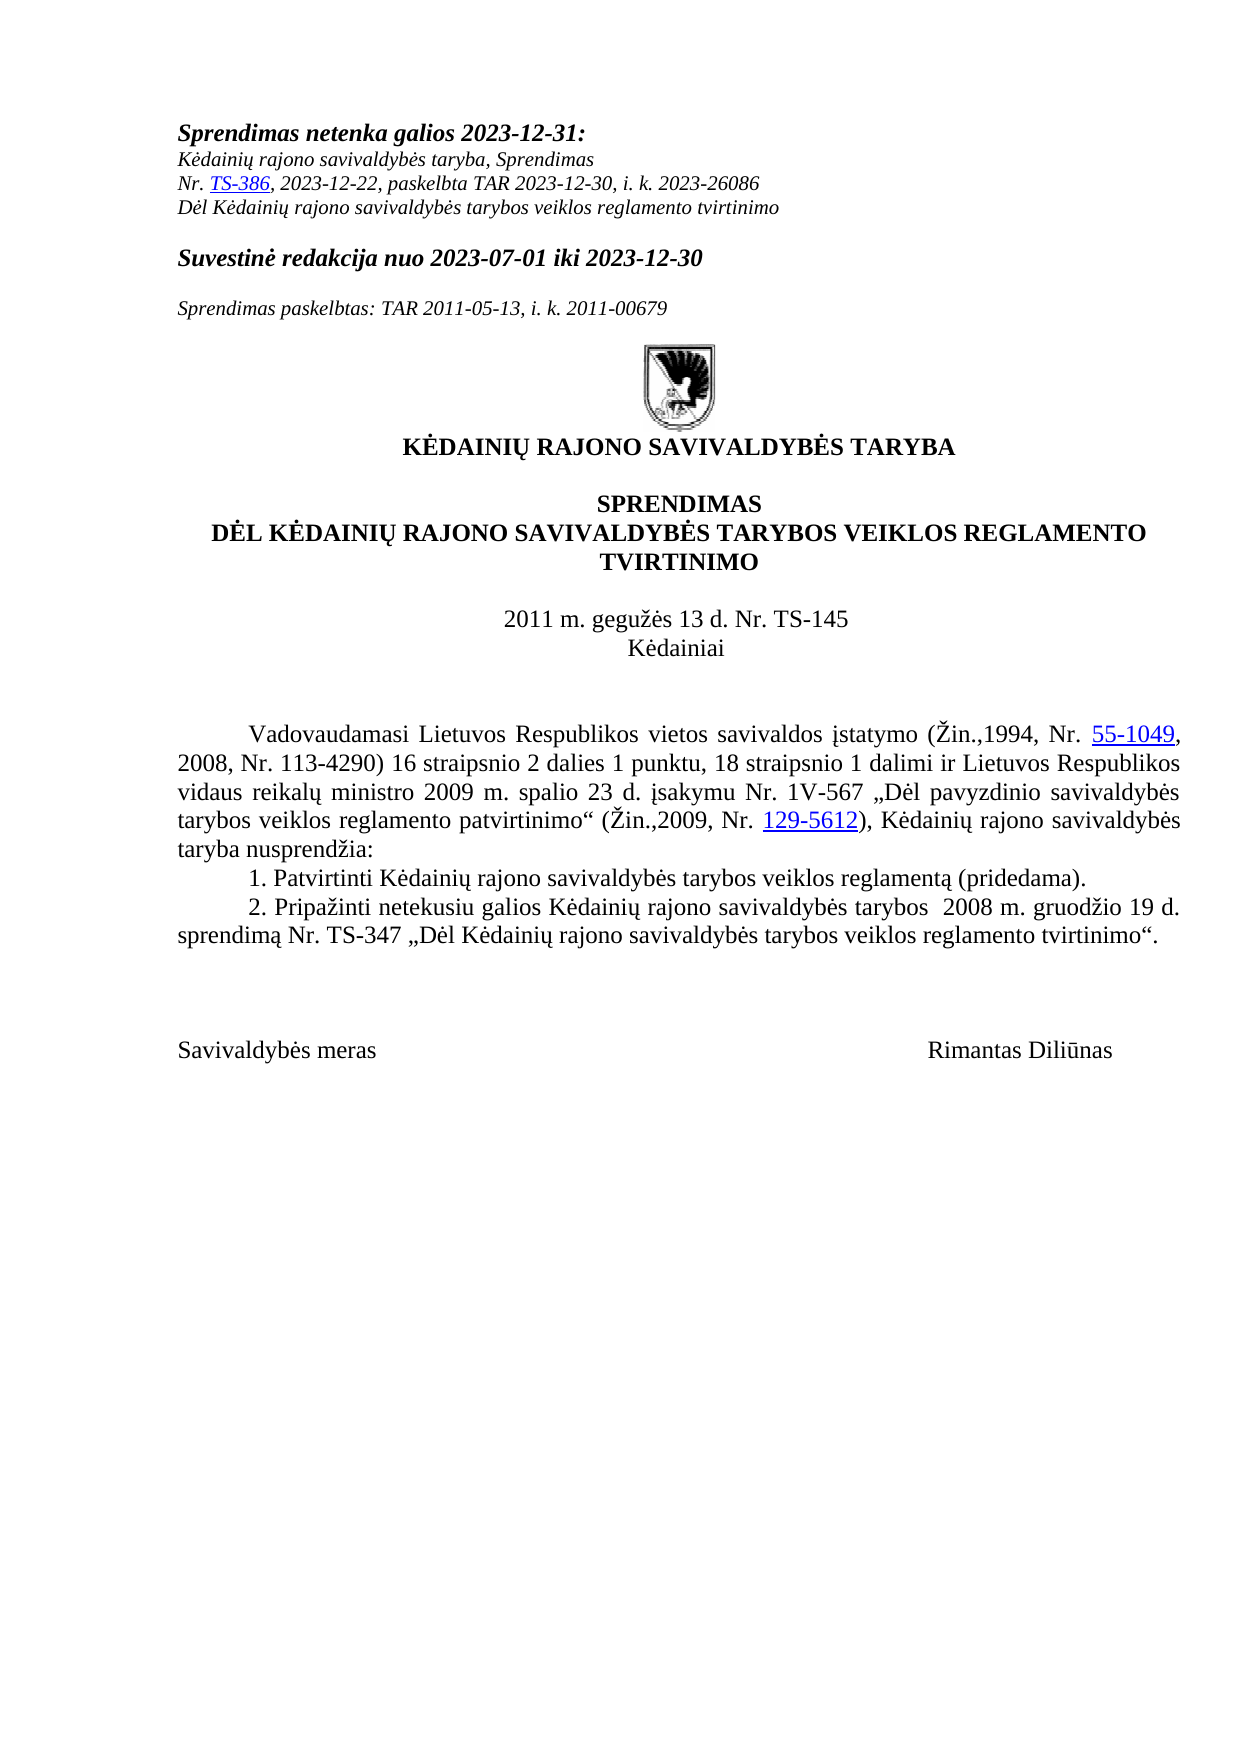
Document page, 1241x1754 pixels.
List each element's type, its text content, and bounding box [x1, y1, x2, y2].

text 1. Patvirtinti Kėdainių rajono savivaldybės tarybos veiklos reglamentą (pridedama). [177, 863, 1181, 892]
text Vadovaudamasi Lietuvos Respublikos vietos savivaldos įstatymo (Žin.,1994, Nr. 55-1049, 2008, Nr. 113-4290) 16 straipsnio 2 dalies 1 punktu, 18 straipsnio 1 dalimi ir Lietuvos Respublikos vidaus reikalų ministro 2009 m. spalio 23 d. įsakymu Nr. 1V-567 „Dėl pavyzdinio savivaldybės tarybos veiklos reglamento patvirtinimo“ (Žin.,2009, Nr. 129-5612), Kėdainių rajono savivaldybės taryba nusprendžia: [177, 719, 1181, 863]
text Kėdainiai [177, 633, 1181, 662]
text Suvestinė redakcija nuo 2023-07-01 iki 2023-12-30 [177, 243, 1181, 272]
text Sprendimas paskelbtas: TAR 2011-05-13, i. k. 2011-00679 [177, 296, 1181, 320]
text Dėl Kėdainių rajono savivaldybės tarybos veiklos reglamento tvirtinimo [177, 195, 1181, 219]
text Sprendimas netenka galios 2023-12-31: [177, 118, 1181, 147]
text DĖL KĖDAINIŲ RAJONO SAVIVALDYBĖS TARYBOS VEIKLOS REGLAMENTO TVIRTINIMO [177, 518, 1181, 575]
text 2011 m. gegužės 13 d. Nr. TS-145 [177, 604, 1181, 633]
text Savivaldybės meras Rimantas Diliūnas [177, 1035, 1181, 1064]
text Kėdainių rajono savivaldybės taryba, Sprendimas [177, 147, 1181, 171]
text SPRENDIMAS [177, 489, 1181, 518]
text Nr. TS-386, 2023-12-22, paskelbta TAR 2023-12-30, i. k. 2023-26086 [177, 171, 1181, 195]
text KĖDAINIŲ RAJONO SAVIVALDYBĖS TARYBA [177, 432, 1181, 460]
text 2. Pripažinti netekusiu galios Kėdainių rajono savivaldybės tarybos 2008 m. gruodžio 19 d. sprendimą Nr. TS-347 „Dėl Kėdainių rajono savivaldybės tarybos veiklos reglamento tvirtinimo“. [177, 892, 1181, 949]
